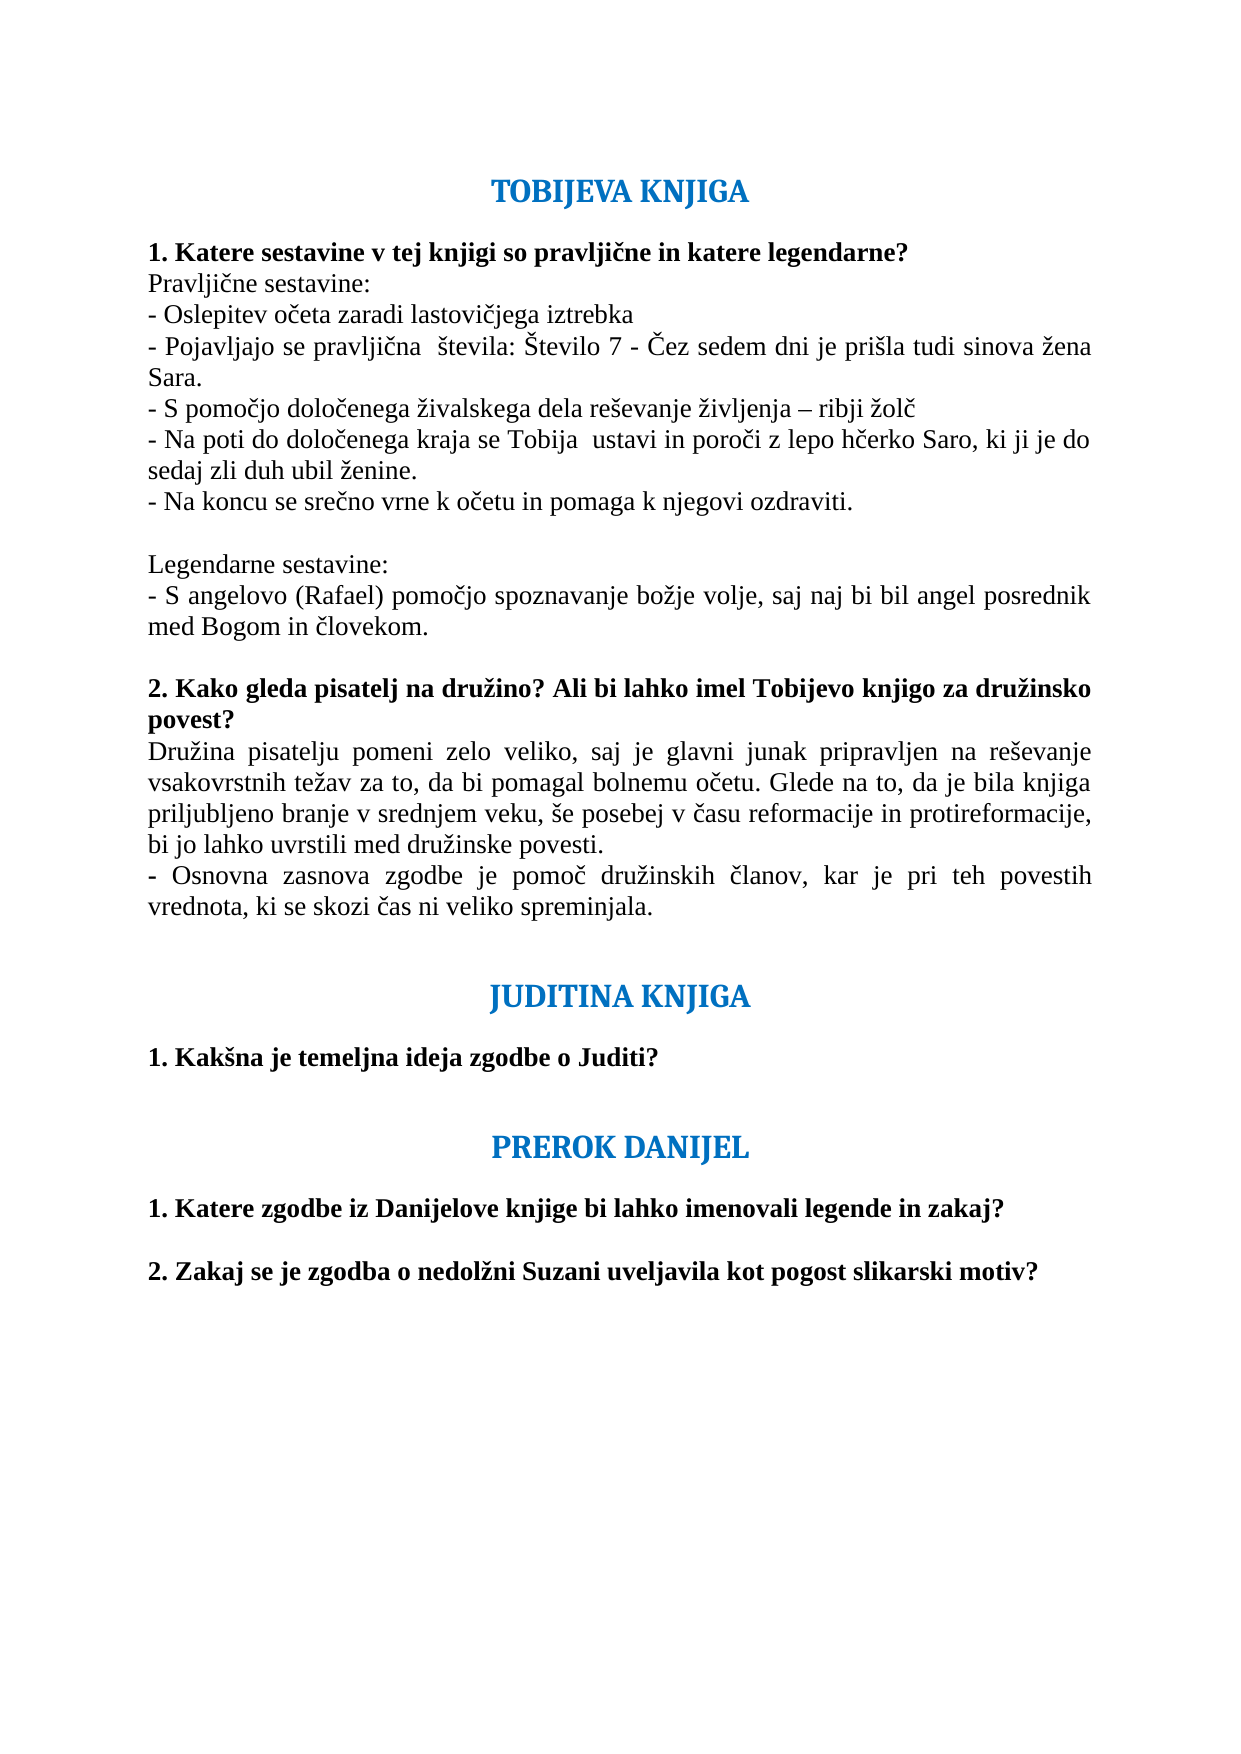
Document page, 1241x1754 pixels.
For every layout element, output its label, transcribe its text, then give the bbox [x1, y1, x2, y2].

text - S pomočjo določenega živalskega dela reševanje življenja – ribji žolč [148, 392, 1093, 423]
text Družina pisatelju pomeni zelo veliko, saj je glavni junak pripravljen na reševanje vsakovrstnih težav za to, da bi pomagal bolnemu očetu. Glede na to, da je bila knjiga priljubljeno branje v srednjem veku, še posebej v času reformacije in protireformacije, bi jo lahko uvrstili med družinske povesti. [148, 735, 1093, 859]
text 2. Zakaj se je zgodba o nedolžni Suzani uveljavila kot pogost slikarski motiv? [148, 1255, 1093, 1286]
text 1. Katere sestavine v tej knjigi so pravljične in katere legendarne? [148, 236, 1093, 267]
text 1. Kakšna je temeljna ideja zgodbe o Juditi? [148, 1041, 1093, 1073]
text Pravljične sestavine: [148, 267, 1093, 299]
text Legendarne sestavine: [148, 548, 1093, 579]
subtitle PREROK DANIJEL [148, 1129, 1093, 1167]
text - Pojavljajo se pravljična števila: Število 7 - Čez sedem dni je prišla tudi sinova žena Sara. [148, 330, 1093, 392]
text - Oslepitev očeta zaradi lastovičjega iztrebka [148, 299, 1093, 330]
text - Na poti do določenega kraja se Tobija ustavi in poroči z lepo hčerko Saro, ki ji je do sedaj zli duh ubil ženine. [148, 423, 1093, 486]
text - S angelovo (Rafael) pomočjo spoznavanje božje volje, saj naj bi bil angel posrednik med Bogom in človekom. [148, 579, 1093, 641]
text 1. Katere zgodbe iz Danijelove knjige bi lahko imenovali legende in zakaj? [148, 1192, 1093, 1224]
subtitle TOBIJEVA KNJIGA [148, 173, 1093, 211]
text 2. Kako gleda pisatelj na družino? Ali bi lahko imel Tobijevo knjigo za družinsko povest? [148, 672, 1093, 735]
subtitle JUDITINA KNJIGA [148, 978, 1093, 1016]
text - Na koncu se srečno vrne k očetu in pomaga k njegovi ozdraviti. [148, 486, 1093, 517]
text - Osnovna zasnova zgodbe je pomoč družinskih članov, kar je pri teh povestih vrednota, ki se skozi čas ni veliko spreminjala. [148, 859, 1093, 922]
